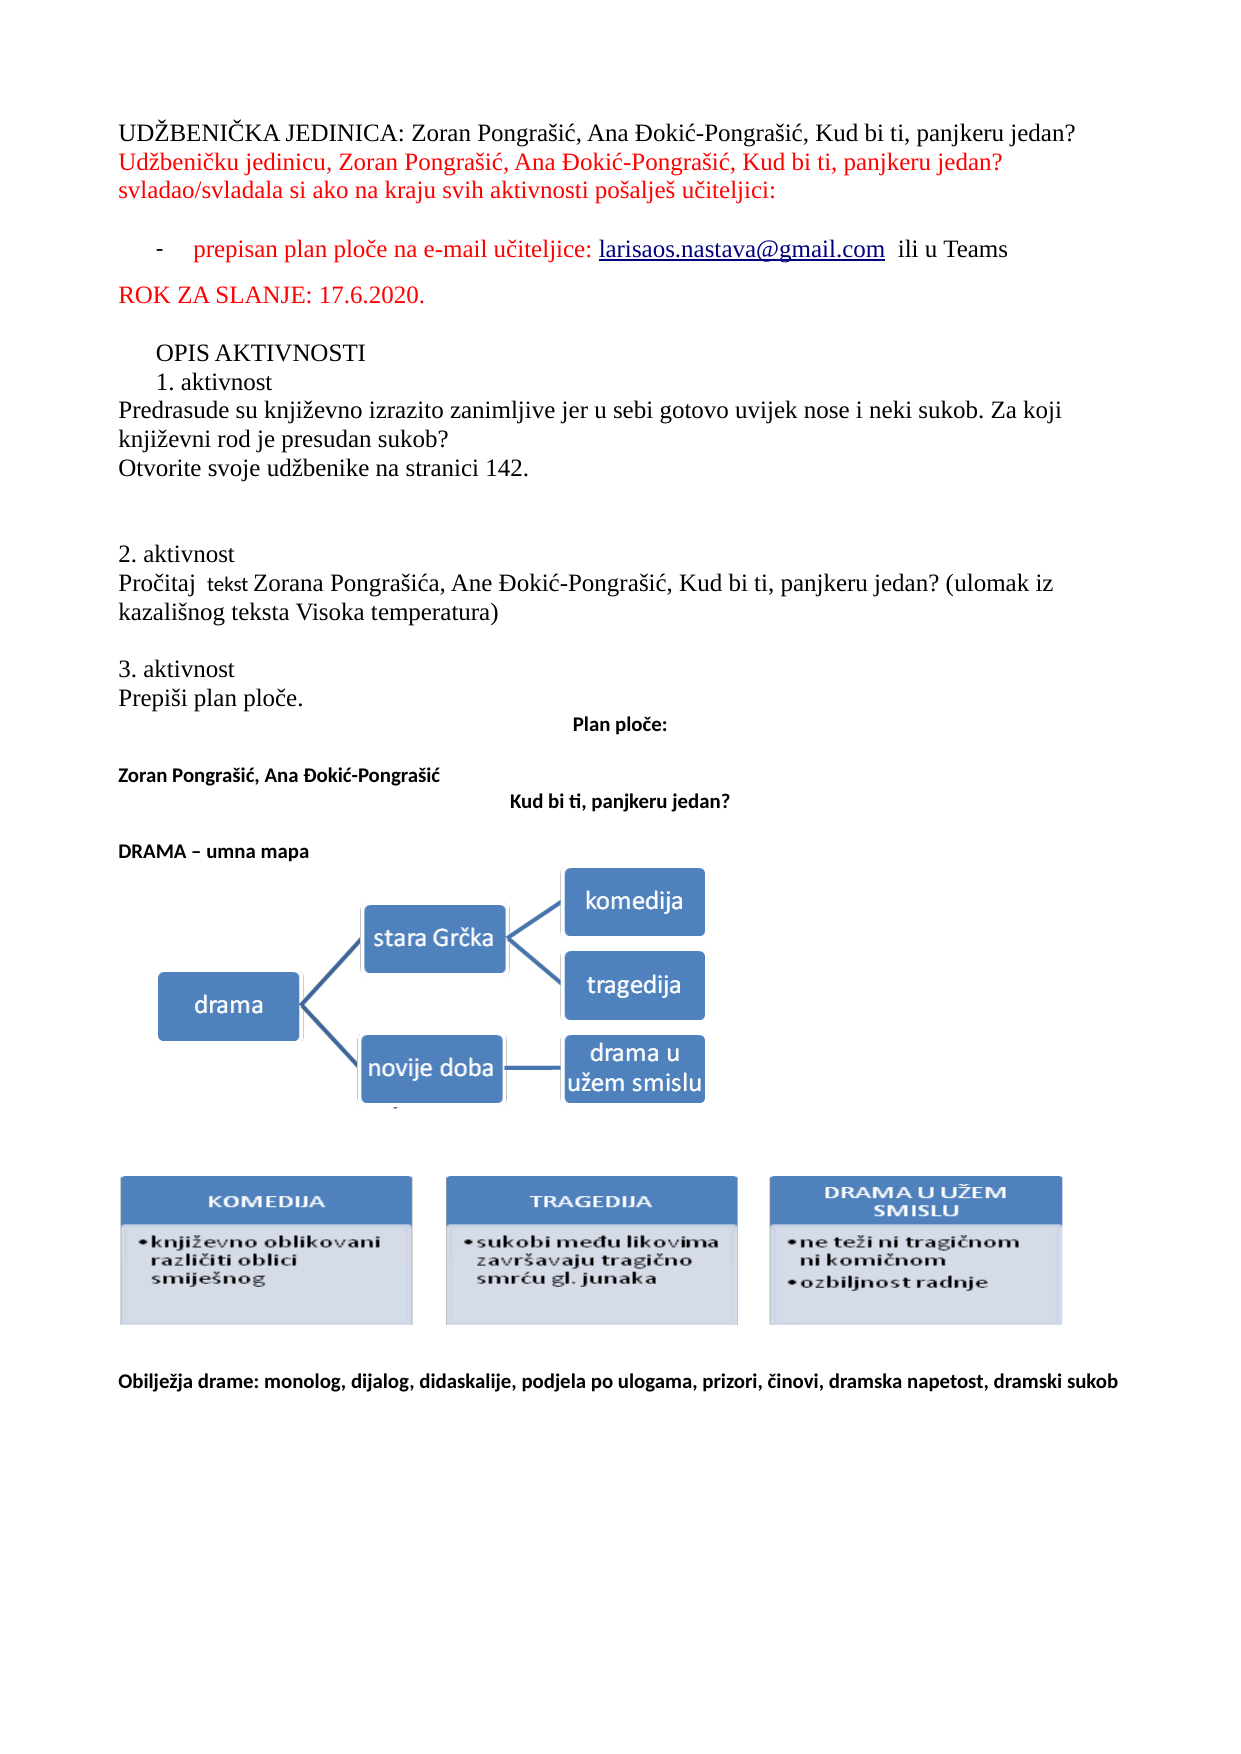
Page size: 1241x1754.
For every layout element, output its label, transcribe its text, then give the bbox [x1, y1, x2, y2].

text Otvorite svoje udžbenike na stranici 142. [118, 453, 1122, 482]
text Kud bi ti, panjkeru jedan? [118, 788, 1122, 813]
text Predrasude su književno izrazito zanimljive jer u sebi gotovo uvijek nose i neki sukob. Za koji književni rod je presudan sukob? [118, 395, 1122, 453]
text ROK ZA SLANJE: 17.6.2020. [118, 280, 1122, 309]
text DRAMA – umna mapa [118, 839, 1122, 864]
picture [118, 1171, 1063, 1331]
text 1. aktivnost [156, 367, 1122, 395]
text 3. aktivnost [118, 654, 1122, 683]
text UDŽBENIČKA JEDINICA: Zoran Pongrašić, Ana Đokić-Pongrašić, Kud bi ti, panjkeru jedan? [118, 118, 1122, 147]
text OPIS AKTIVNOSTI [156, 338, 1122, 367]
text Plan ploče: [118, 712, 1122, 737]
text 2. aktivnost [118, 539, 1122, 568]
picture [142, 864, 721, 1109]
text Zoran Pongrašić, Ana Đokić-Pongrašić [118, 762, 1122, 788]
list prepisan plan ploče na e-mail učiteljice: larisaos.nastava@gmail.com ili u Teams [156, 233, 1122, 264]
text Pročitaj tekst Zorana Pongrašića, Ane Đokić-Pongrašić, Kud bi ti, panjkeru jedan? (ulomak iz kazališnog teksta Visoka temperatura) [118, 568, 1122, 625]
text Obilježja drame: monolog, dijalog, didaskalije, podjela po ulogama, prizori, činovi, dramska napetost, dramski sukob [118, 1368, 1122, 1393]
text Udžbeničku jedinicu, Zoran Pongrašić, Ana Đokić-Pongrašić, Kud bi ti, panjkeru jedan? svladao/svladala si ako na kraju svih aktivnosti pošalješ učiteljici: [118, 147, 1122, 204]
text Prepiši plan ploče. [118, 683, 1122, 712]
